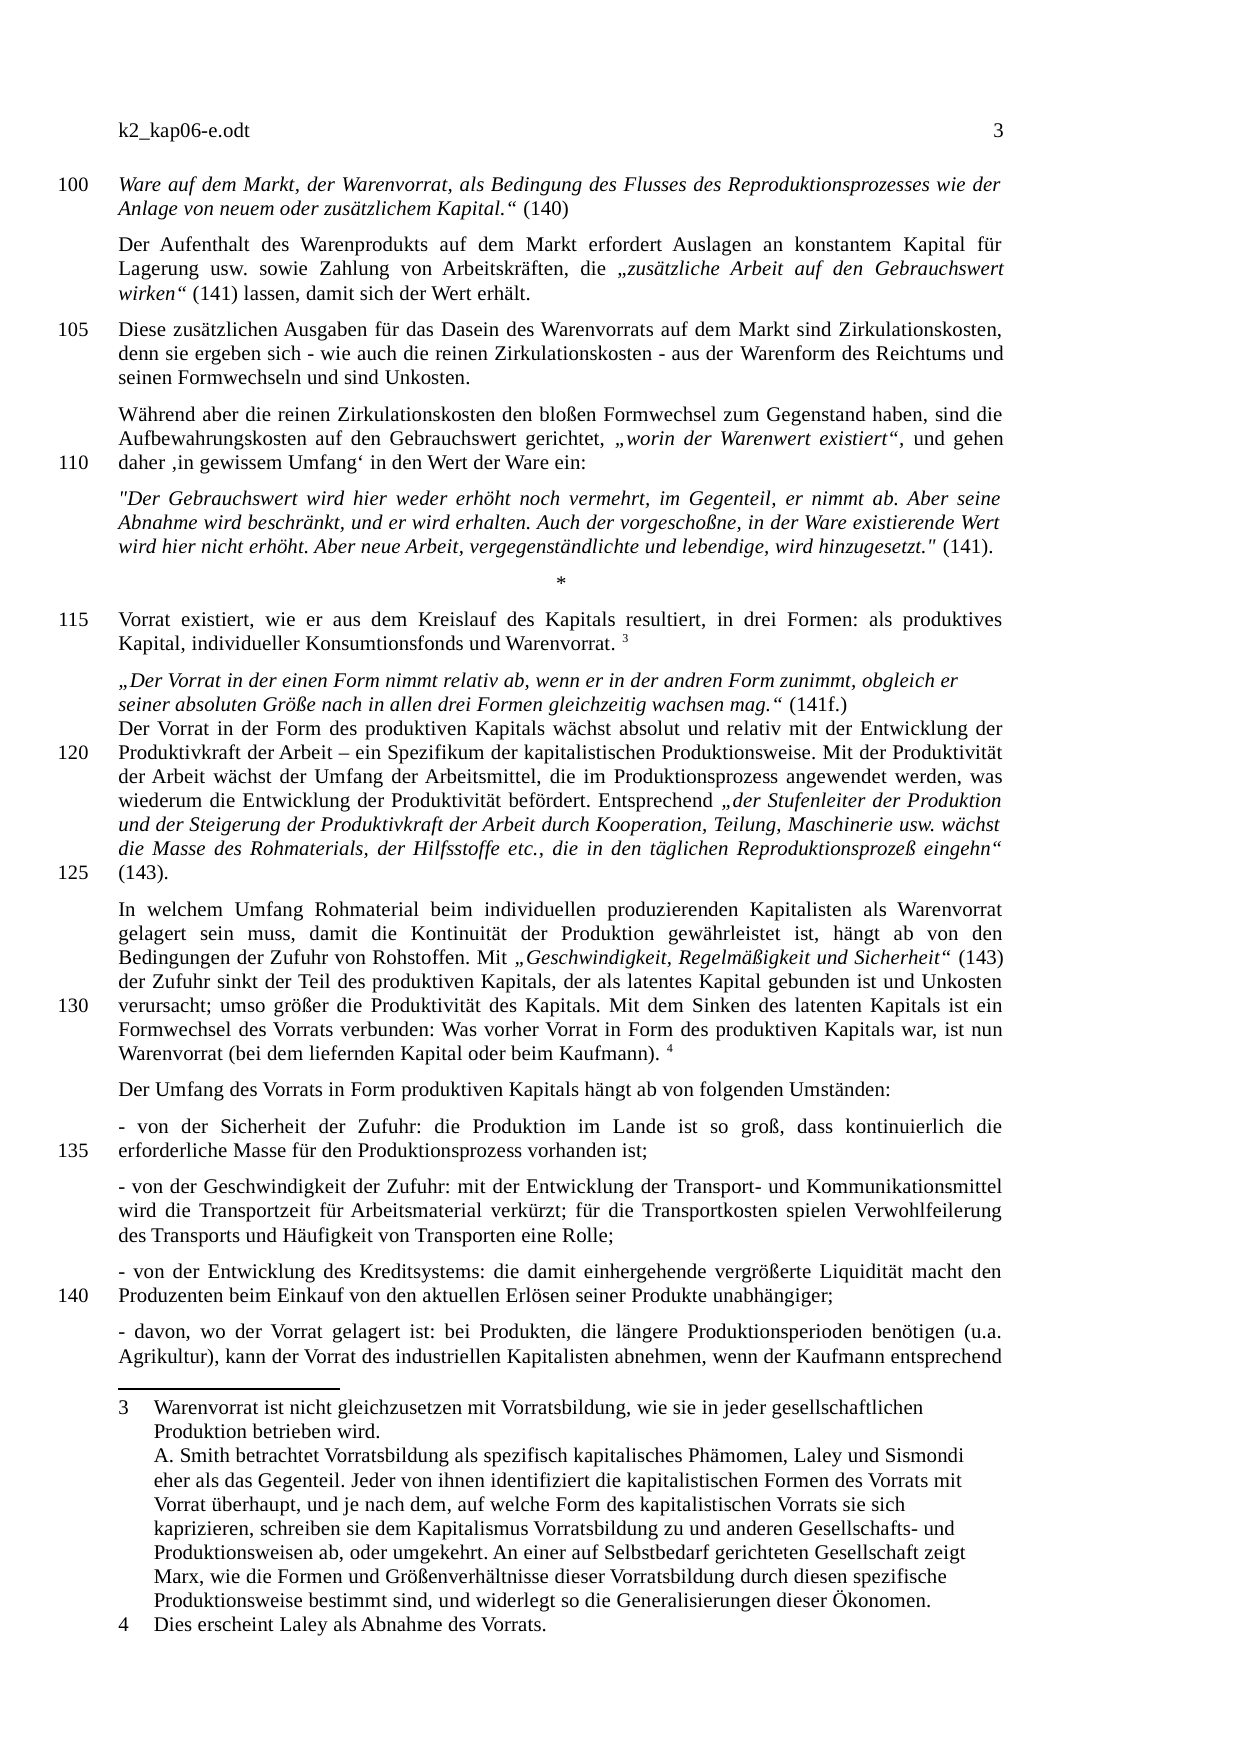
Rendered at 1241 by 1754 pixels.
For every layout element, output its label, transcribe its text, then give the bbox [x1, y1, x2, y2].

text Vorrat existiert, wie er aus dem Kreislauf des Kapitals resultiert, in drei Formen: als produktives Kapital, individueller Konsumtionsfonds und Warenvorrat. [118, 607, 1004, 655]
text - von der Geschwindigkeit der Zufuhr: mit der Entwicklung der Transport- und Kommunikationsmittel wird die Transportzeit für Arbeitsmaterial verkürzt; für die Transportkosten spielen Verwohlfeilerung des Transports und Häufigkeit von Transporten eine Rolle; [118, 1174, 1004, 1246]
text Warenvorrat ist nicht gleichzusetzen mit Vorratsbildung, wie sie in jeder gesellschaftlichen Produktion betrieben wird. A. Smith betrachtet Vorratsbildung als spezifisch kapitalisches Phämomen, Laley und Sismondi eher als das Gegenteil. Jeder von ihnen identifiziert die kapitalistischen Formen des Vorrats mit Vorrat überhaupt, und je nach dem, auf welche Form des kapitalistischen Vorrats sie sich kaprizieren, schreiben sie dem Kapitalismus Vorratsbildung zu und anderen Gesellschafts- und Produktionsweisen ab, oder umgekehrt. An einer auf Selbstbedarf gerichteten Gesellschaft zeigt Marx, wie die Formen und Größenverhältnisse dieser Vorratsbildung durch diesen spezifische Produktionsweise bestimmt sind, und widerlegt so die Generalisierungen dieser Ökonomen. [118, 1395, 1004, 1612]
text Der Umfang des Vorrats in Form produktiven Kapitals hängt ab von folgenden Umständen: [118, 1077, 1004, 1101]
text In welchem Umfang Rohmaterial beim individuellen produzierenden Kapitalisten als Warenvorrat gelagert sein muss, damit die Kontinuität der Produktion gewährleistet ist, hängt ab von den Bedingungen der Zufuhr von Rohstoffen. Mit „Geschwindigkeit, Regelmäßigkeit und Sicherheit“ (143) der Zufuhr sinkt der Teil des produktiven Kapitals, der als latentes Kapital gebunden ist und Unkosten verursacht; umso größer die Produktivität des Kapitals. Mit dem Sinken des latenten Kapitals ist ein Formwechsel des Vorrats verbunden: Was vorher Vorrat in Form des produktiven Kapitals war, ist nun Warenvorrat (bei dem liefernden Kapital oder beim Kaufmann). [118, 896, 1004, 1065]
text Der Vorrat in der Form des produktiven Kapitals wächst absolut und relativ mit der Entwicklung der Produktivkraft der Arbeit – ein Spezifikum der kapitalistischen Produktionsweise. Mit der Produktivität der Arbeit wächst der Umfang der Arbeitsmittel, die im Produktionsprozess angewendet werden, was wiederum die Entwicklung der Produktivität befördert. Entsprechend „der Stufenleiter der Produktion und der Steigerung der Produktivkraft der Arbeit durch Kooperation, Teilung, Maschinerie usw. wächst die Masse des Rohmaterials, der Hilfsstoffe etc., die in den täglichen Reproduktionsprozeß eingehn“ (143). [118, 716, 1004, 884]
text - davon, wo der Vorrat gelagert ist: bei Produkten, die längere Produktionsperioden benötigen (u.a. Agrikultur), kann der Vorrat des industriellen Kapitalisten abnehmen, wenn der Kaufmann entsprechend [118, 1319, 1004, 1367]
text Dies erscheint Laley als Abnahme des Vorrats. [118, 1612, 1004, 1636]
text „Der Vorrat in der einen Form nimmt relativ ab, wenn er in der andren Form zunimmt, obgleich er seiner absoluten Größe nach in allen drei Formen gleichzeitig wachsen mag.“ (141f.) [118, 667, 1004, 716]
text - von der Entwicklung des Kreditsystems: die damit einhergehende vergrößerte Liquidität macht den Produzenten beim Einkauf von den aktuellen Erlösen seiner Produkte unabhängiger; [118, 1259, 1004, 1307]
text Während aber die reinen Zirkulationskosten den bloßen Formwechsel zum Gegenstand haben, sind die Aufbewahrungskosten auf den Gebrauchswert gerichtet, „worin der Warenwert existiert“, und gehen daher ‚in gewissem Umfang‘ in den Wert der Ware ein: [118, 401, 1004, 473]
text Ware auf dem Markt, der Warenvorrat, als Bedingung des Flusses des Reproduktionsprozesses wie der Anlage von neuem oder zusätzlichem Kapital.“ (140) [118, 172, 1004, 220]
text Der Aufenthalt des Warenprodukts auf dem Markt erfordert Auslagen an konstantem Kapital für Lagerung usw. sowie Zahlung von Arbeitskräften, die „zusätzliche Arbeit auf den Gebrauchswert wirken“ (141) lassen, damit sich der Wert erhält. [118, 232, 1004, 304]
text "Der Gebrauchswert wird hier weder erhöht noch vermehrt, im Gegenteil, er nimmt ab. Aber seine Abnahme wird beschränkt, und er wird erhalten. Auch der vorgeschoßne, in der Ware existierende Wert wird hier nicht erhöht. Aber neue Arbeit, vergegenständlichte und lebendige, wird hinzugesetzt." (141). [118, 486, 1004, 558]
text * [118, 571, 1004, 594]
text - von der Sicherheit der Zufuhr: die Produktion im Lande ist so groß, dass kontinuierlich die erforderliche Masse für den Produktionsprozess vorhanden ist; [118, 1114, 1004, 1162]
text Diese zusätzlichen Ausgaben für das Dasein des Warenvorrats auf dem Markt sind Zirkulationskosten, denn sie ergeben sich - wie auch die reinen Zirkulationskosten - aus der Warenform des Reichtums und seinen Formwechseln und sind Unkosten. [118, 317, 1004, 389]
